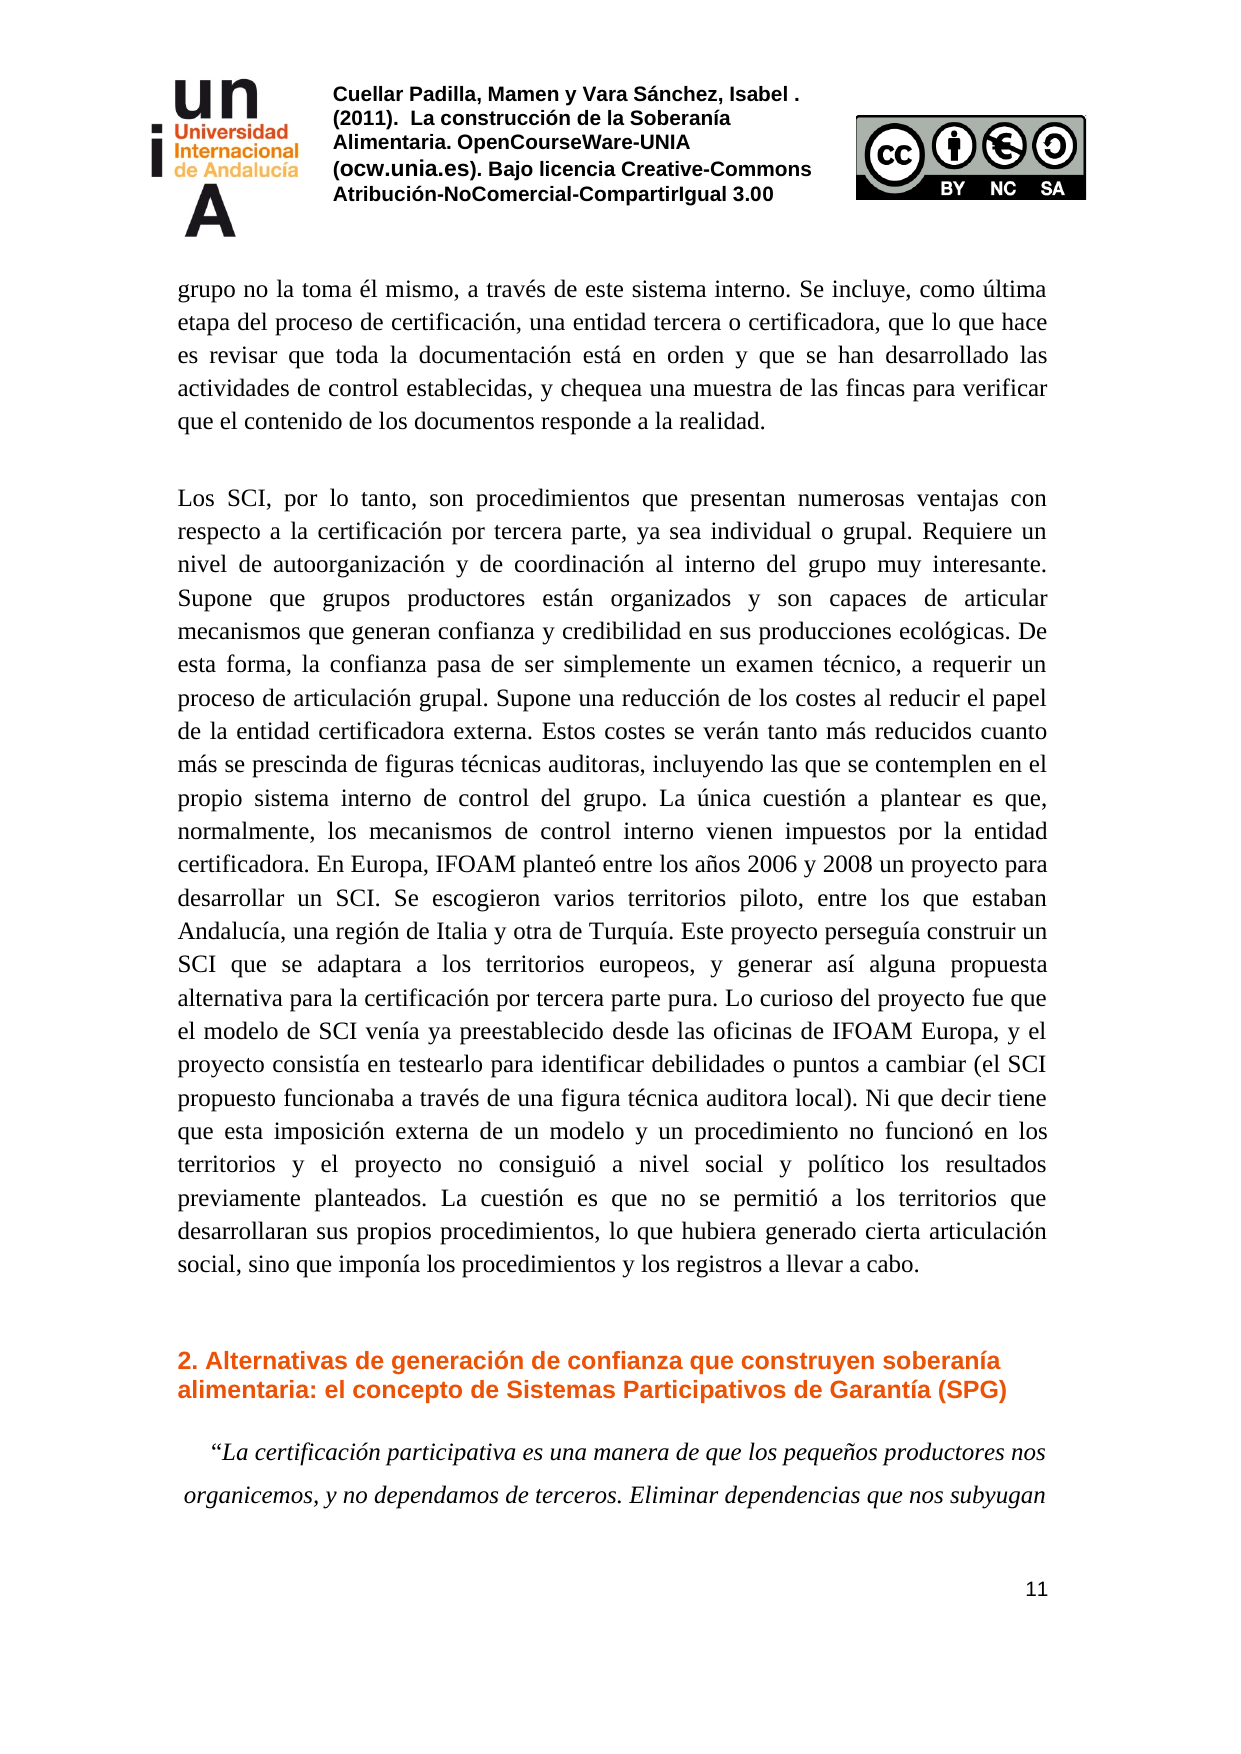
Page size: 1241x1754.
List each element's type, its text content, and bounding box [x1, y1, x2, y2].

text 2. Alternativas de generación de confianza que construyen soberanía alimentaria: el concepto de Sistemas Participativos de Garantía (SPG) [177, 1346, 1048, 1403]
text “La certificación participativa es una manera de que los pequeños productores nos organicemos, y no dependamos de terceros. Eliminar dependencias que nos subyugan [177, 1437, 1048, 1509]
text Los SCI, por lo tanto, son procedimientos que presentan numerosas ventajas con respecto a la certificación por tercera parte, ya sea individual o grupal. Requiere un nivel de autoorganización y de coordinación al interno del grupo muy interesante. Supone que grupos productores están organizados y son capaces de articular mecanismos que generan confianza y credibilidad en sus producciones ecológicas. De esta forma, la confianza pasa de ser simplemente un examen técnico, a requerir un proceso de articulación grupal. Supone una reducción de los costes al reducir el papel de la entidad certificadora externa. Estos costes se verán tanto más reducidos cuanto más se prescinda de figuras técnicas auditoras, incluyendo las que se contemplen en el propio sistema interno de control del grupo. La única cuestión a plantear es que, normalmente, los mecanismos de control interno vienen impuestos por la entidad certificadora. En Europa, IFOAM planteó entre los años 2006 y 2008 un proyecto para desarrollar un SCI. Se escogieron varios territorios piloto, entre los que estaban Andalucía, una región de Italia y otra de Turquía. Este proyecto perseguía construir un SCI que se adaptara a los territorios europeos, y generar así alguna propuesta alternativa para la certificación por tercera parte pura. Lo curioso del proyecto fue que el modelo de SCI venía ya preestablecido desde las oficinas de IFOAM Europa, y el proyecto consistía en testearlo para identificar debilidades o puntos a cambiar (el SCI propuesto funcionaba a través de una figura técnica auditora local). Ni que decir tiene que esta imposición externa de un modelo y un procedimiento no funcionó en los territorios y el proyecto no consiguió a nivel social y político los resultados previamente planteados. La cuestión es que no se permitió a los territorios que desarrollaran sus propios procedimientos, lo que hubiera generado cierta articulación social, sino que imponía los procedimientos y los registros a llevar a cabo. [177, 479, 1048, 1279]
picture [148, 75, 303, 240]
text grupo no la toma él mismo, a través de este sistema interno. Se incluye, como última etapa del proceso de certificación, una entidad tercera o certificadora, que lo que hace es revisar que toda la documentación está en orden y que se han desarrollado las actividades de control establecidas, y chequea una muestra de las fincas para verificar que el contenido de los documentos responde a la realidad. [177, 271, 1048, 436]
